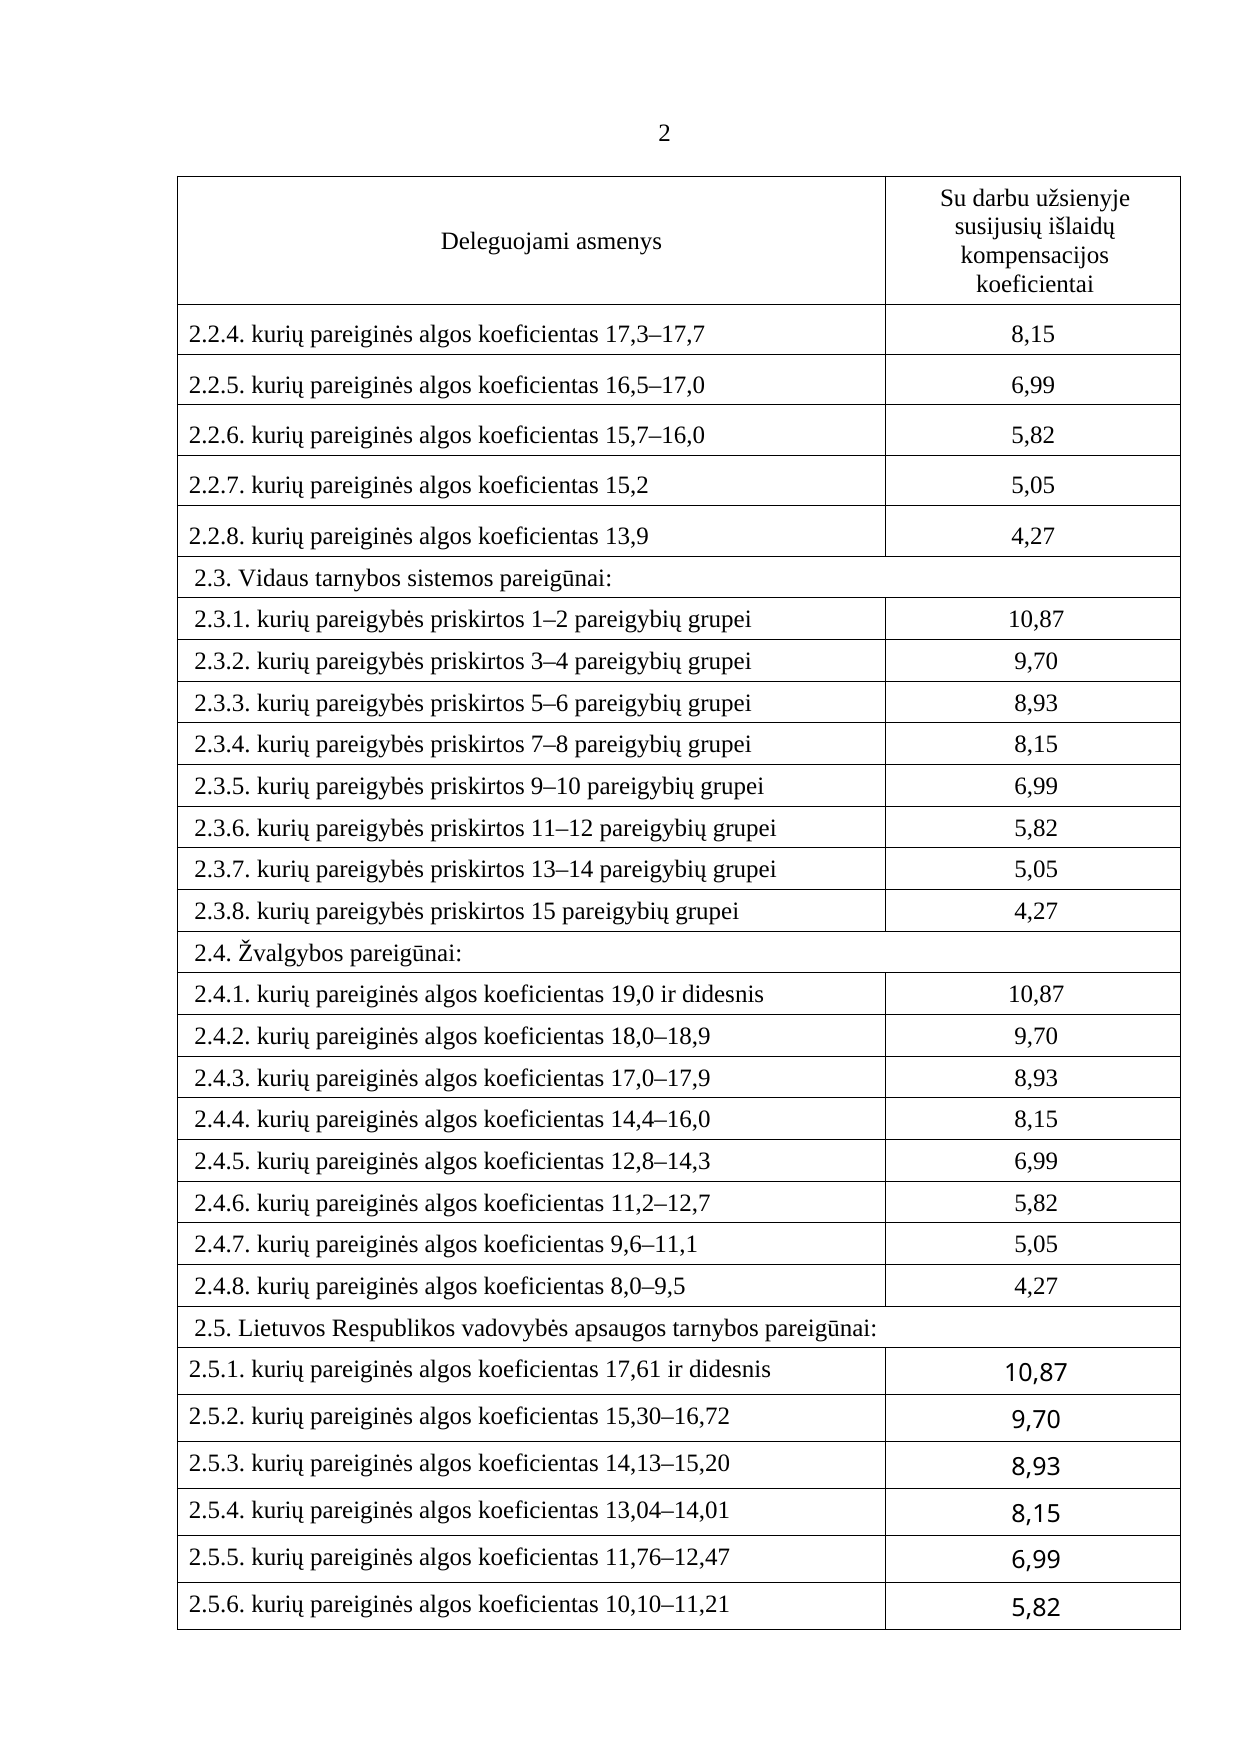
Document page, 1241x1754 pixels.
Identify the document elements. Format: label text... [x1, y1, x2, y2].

table_cell 2.5.6. kurių pareiginės algos koeficientas 10,10–11,21 [178, 1583, 885, 1629]
table_cell 2.3.5. kurių pareigybės priskirtos 9–10 pareigybių grupei [178, 765, 885, 806]
table_cell 2.4.4. kurių pareiginės algos koeficientas 14,4–16,0 [178, 1098, 885, 1139]
table_cell 6,99 [886, 1140, 1180, 1181]
table_cell 8,93 [886, 1057, 1180, 1097]
table_cell 2.2.7. kurių pareiginės algos koeficientas 15,2 [178, 456, 885, 505]
table_cell 10,87 [886, 973, 1180, 1014]
table_cell 8,15 [886, 1489, 1180, 1535]
table_cell 2.4.6. kurių pareiginės algos koeficientas 11,2–12,7 [178, 1182, 885, 1222]
table_cell 2.3.6. kurių pareigybės priskirtos 11–12 pareigybių grupei [178, 807, 885, 847]
table_cell 2.4.5. kurių pareiginės algos koeficientas 12,8–14,3 [178, 1140, 885, 1181]
table_cell 5,05 [886, 1223, 1180, 1264]
table_header Deleguojami asmenys [178, 177, 885, 303]
table_cell 2.2.5. kurių pareiginės algos koeficientas 16,5–17,0 [178, 355, 885, 404]
table_cell 2.4.1. kurių pareiginės algos koeficientas 19,0 ir didesnis [178, 973, 885, 1014]
table_cell 2.4.3. kurių pareiginės algos koeficientas 17,0–17,9 [178, 1057, 885, 1097]
table_cell 10,87 [886, 1348, 1180, 1394]
table_cell 9,70 [886, 640, 1180, 681]
table_cell 2.3. Vidaus tarnybos sistemos pareigūnai: [178, 557, 1180, 597]
table_cell 8,15 [886, 723, 1180, 764]
table_cell 5,05 [886, 456, 1180, 505]
table_cell 8,93 [886, 682, 1180, 722]
table_cell 2.5.5. kurių pareiginės algos koeficientas 11,76–12,47 [178, 1536, 885, 1582]
table_cell 2.4.8. kurių pareiginės algos koeficientas 8,0–9,5 [178, 1265, 885, 1306]
table_cell 10,87 [886, 598, 1180, 639]
table_cell 2.5.1. kurių pareiginės algos koeficientas 17,61 ir didesnis [178, 1348, 885, 1394]
table_cell 2.4.7. kurių pareiginės algos koeficientas 9,6–11,1 [178, 1223, 885, 1264]
table_cell 6,99 [886, 1536, 1180, 1582]
table_cell 5,82 [886, 807, 1180, 847]
table_cell 9,70 [886, 1395, 1180, 1441]
table_cell 2.3.4. kurių pareigybės priskirtos 7–8 pareigybių grupei [178, 723, 885, 764]
table_cell 2.3.2. kurių pareigybės priskirtos 3–4 pareigybių grupei [178, 640, 885, 681]
table_cell 6,99 [886, 355, 1180, 404]
table_cell 2.4. Žvalgybos pareigūnai: [178, 932, 1180, 972]
table_cell 8,15 [886, 305, 1180, 354]
table_cell 2.5.2. kurių pareiginės algos koeficientas 15,30–16,72 [178, 1395, 885, 1441]
table_cell 5,82 [886, 405, 1180, 455]
table_cell 8,93 [886, 1442, 1180, 1488]
table_cell 2.3.1. kurių pareigybės priskirtos 1–2 pareigybių grupei [178, 598, 885, 639]
table_cell 6,99 [886, 765, 1180, 806]
table_cell 2.4.2. kurių pareiginės algos koeficientas 18,0–18,9 [178, 1015, 885, 1056]
table_cell 2.2.4. kurių pareiginės algos koeficientas 17,3–17,7 [178, 305, 885, 354]
table_cell 2.5. Lietuvos Respublikos vadovybės apsaugos tarnybos pareigūnai: [178, 1307, 1180, 1347]
table_cell 4,27 [886, 506, 1180, 556]
table_cell 2.2.6. kurių pareiginės algos koeficientas 15,7–16,0 [178, 405, 885, 455]
table_cell 5,82 [886, 1182, 1180, 1222]
table_header Su darbu užsienyje susijusių išlaidų kompensacijos koeficientai [886, 177, 1180, 303]
table_cell 2.3.7. kurių pareigybės priskirtos 13–14 pareigybių grupei [178, 848, 885, 889]
table_cell 2.5.3. kurių pareiginės algos koeficientas 14,13–15,20 [178, 1442, 885, 1488]
table_cell 8,15 [886, 1098, 1180, 1139]
table_cell 5,05 [886, 848, 1180, 889]
table_cell 4,27 [886, 1265, 1180, 1306]
table_cell 2.5.4. kurių pareiginės algos koeficientas 13,04–14,01 [178, 1489, 885, 1535]
table_cell 4,27 [886, 890, 1180, 931]
table_cell 2.3.8. kurių pareigybės priskirtos 15 pareigybių grupei [178, 890, 885, 931]
table_cell 5,82 [886, 1583, 1180, 1629]
table_cell 9,70 [886, 1015, 1180, 1056]
table_cell 2.3.3. kurių pareigybės priskirtos 5–6 pareigybių grupei [178, 682, 885, 722]
table_cell 2.2.8. kurių pareiginės algos koeficientas 13,9 [178, 506, 885, 556]
